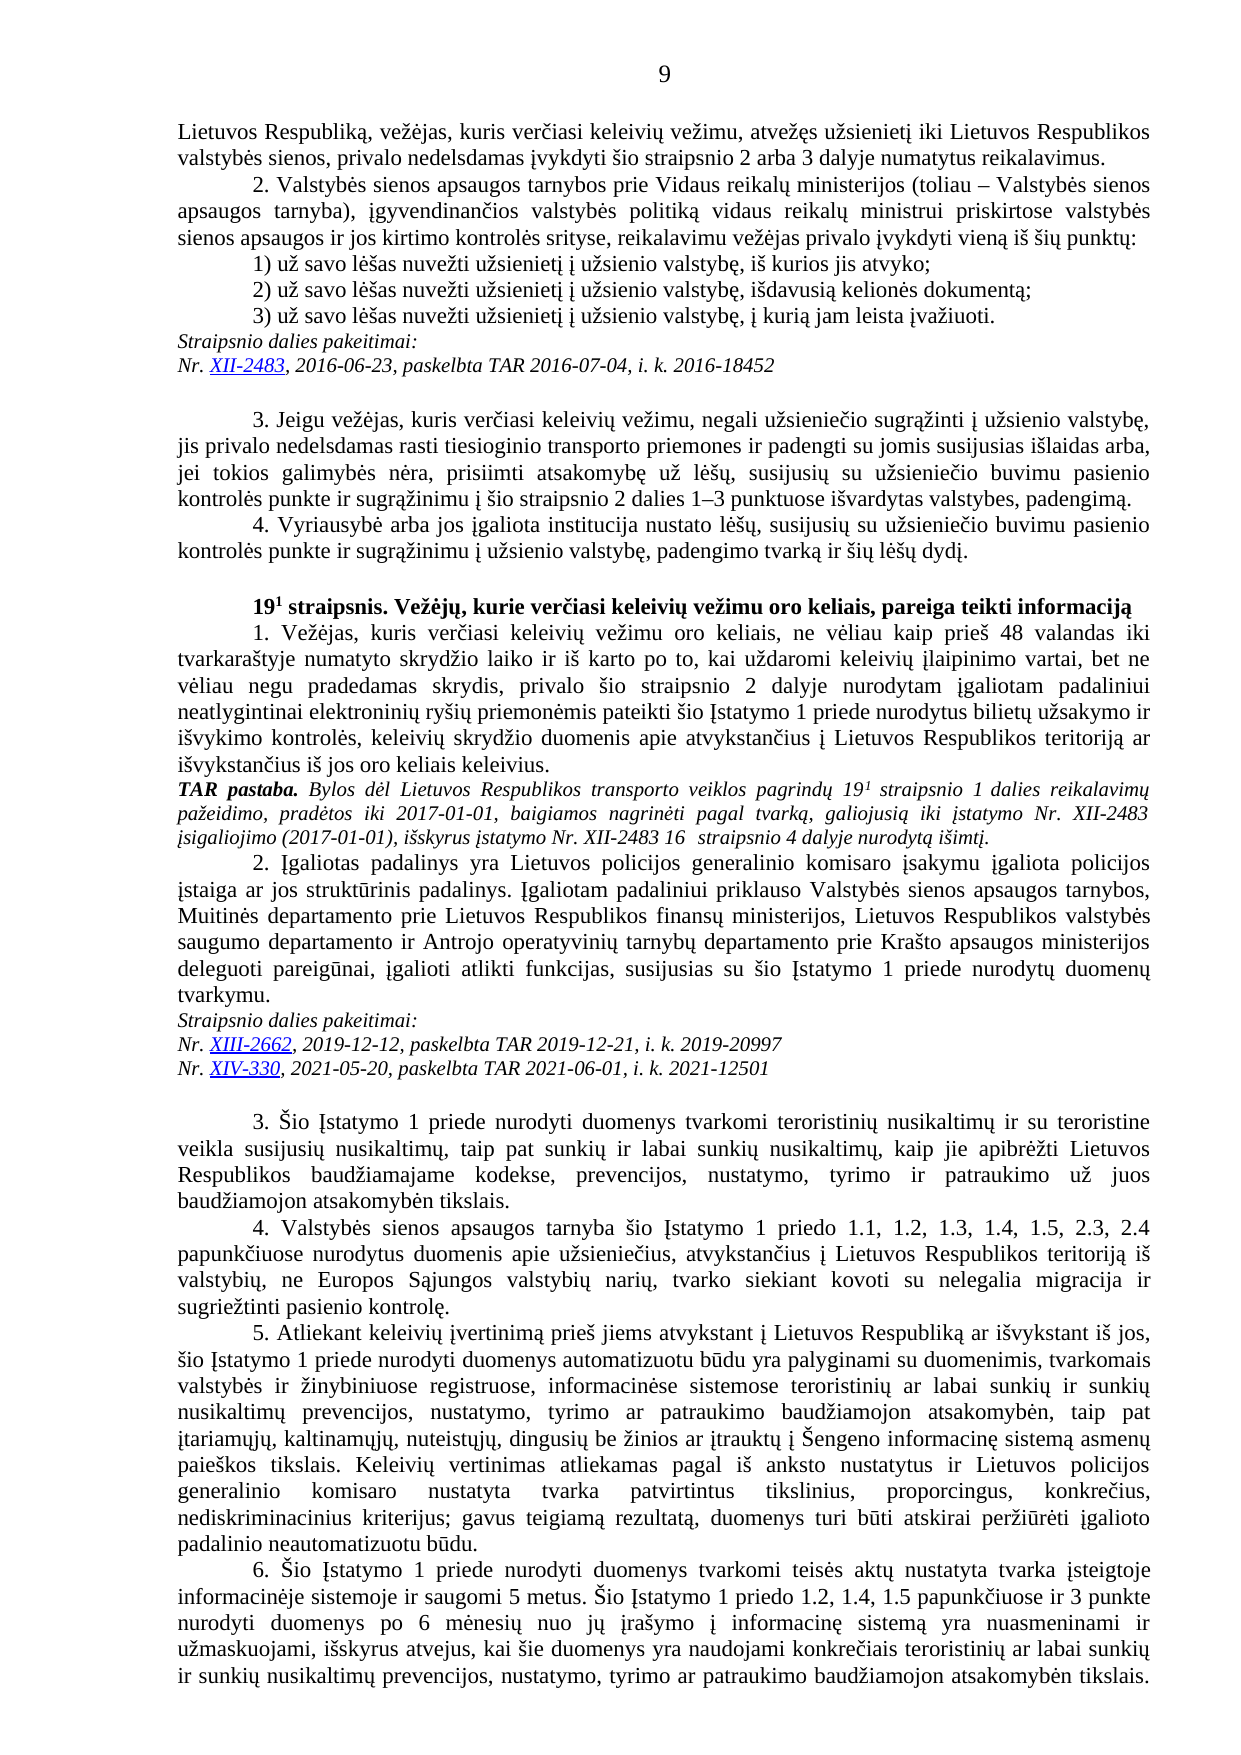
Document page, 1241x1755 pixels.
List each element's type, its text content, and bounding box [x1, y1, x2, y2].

text 4. Vyriausybė arba jos įgaliota institucija nustato lėšų, susijusių su užsieniečio buvimu pasienio kontrolės punkte ir sugrąžinimu į užsienio valstybę, padengimo tvarką ir šių lėšų dydį. [177, 511, 1152, 564]
text 4. Valstybės sienos apsaugos tarnyba šio Įstatymo 1 priedo 1.1, 1.2, 1.3, 1.4, 1.5, 2.3, 2.4 papunkčiuose nurodytus duomenis apie užsieniečius, atvykstančius į Lietuvos Respublikos teritoriją iš valstybių, ne Europos Sąjungos valstybių narių, tvarko siekiant kovoti su nelegalia migracija ir sugriežtinti pasienio kontrolę. [177, 1214, 1152, 1319]
text Lietuvos Respubliką, vežėjas, kuris verčiasi keleivių vežimu, atvežęs užsienietį iki Lietuvos Respublikos valstybės sienos, privalo nedelsdamas įvykdyti šio straipsnio 2 arba 3 dalyje numatytus reikalavimus. [177, 118, 1152, 171]
text 2. Valstybės sienos apsaugos tarnybos prie Vidaus reikalų ministerijos (toliau – Valstybės sienos apsaugos tarnyba), įgyvendinančios valstybės politiką vidaus reikalų ministrui priskirtose valstybės sienos apsaugos ir jos kirtimo kontrolės srityse, reikalavimu vežėjas privalo įvykdyti vieną iš šių punktų: [177, 171, 1152, 250]
text Straipsnio dalies pakeitimai: [177, 329, 1152, 353]
text Nr. XIV-330, 2021-05-20, paskelbta TAR 2021-06-01, i. k. 2021-12501 [177, 1056, 1152, 1080]
text 6. Šio Įstatymo 1 priede nurodyti duomenys tvarkomi teisės aktų nustatyta tvarka įsteigtoje informacinėje sistemoje ir saugomi 5 metus. Šio Įstatymo 1 priedo 1.2, 1.4, 1.5 papunkčiuose ir 3 punkte nurodyti duomenys po 6 mėnesių nuo jų įrašymo į informacinę sistemą yra nuasmeninami ir užmaskuojami, išskyrus atvejus, kai šie duomenys yra naudojami konkrečiais teroristinių ar labai sunkių ir sunkių nusikaltimų prevencijos, nustatymo, tyrimo ar patraukimo baudžiamojon atsakomybėn tikslais. [177, 1556, 1152, 1688]
text 5. Atliekant keleivių įvertinimą prieš jiems atvykstant į Lietuvos Respubliką ar išvykstant iš jos, šio Įstatymo 1 priede nurodyti duomenys automatizuotu būdu yra palyginami su duomenimis, tvarkomais valstybės ir žinybiniuose registruose, informacinėse sistemose teroristinių ar labai sunkių ir sunkių nusikaltimų prevencijos, nustatymo, tyrimo ar patraukimo baudžiamojon atsakomybėn, taip pat įtariamųjų, kaltinamųjų, nuteistųjų, dingusių be žinios ar įtrauktų į Šengeno informacinę sistemą asmenų paieškos tikslais. Keleivių vertinimas atliekamas pagal iš anksto nustatytus ir Lietuvos policijos generalinio komisaro nustatyta tvarka patvirtintus tikslinius, proporcingus, konkrečius, nediskriminacinius kriterijus; gavus teigiamą rezultatą, duomenys turi būti atskirai peržiūrėti įgalioto padalinio neautomatizuotu būdu. [177, 1319, 1152, 1556]
text 1) už savo lėšas nuvežti užsienietį į užsienio valstybę, iš kurios jis atvyko; [177, 250, 1152, 276]
text 3. Šio Įstatymo 1 priede nurodyti duomenys tvarkomi teroristinių nusikaltimų ir su teroristine veikla susijusių nusikaltimų, taip pat sunkių ir labai sunkių nusikaltimų, kaip jie apibrėžti Lietuvos Respublikos baudžiamajame kodekse, prevencijos, nustatymo, tyrimo ir patraukimo už juos baudžiamojon atsakomybėn tikslais. [177, 1108, 1152, 1214]
text 191 straipsnis. Vežėjų, kurie verčiasi keleivių vežimu oro keliais, pareiga teikti informaciją [252, 593, 1152, 619]
text TAR pastaba. Bylos dėl Lietuvos Respublikos transporto veiklos pagrindų 191 straipsnio 1 dalies reikalavimų pažeidimo, pradėtos iki 2017-01-01, baigiamos nagrinėti pagal tvarką, galiojusią iki įstatymo Nr. XII-2483 įsigaliojimo (2017-01-01), išskyrus įstatymo Nr. XII-2483 16 straipsnio 4 dalyje nurodytą išimtį. [177, 777, 1152, 849]
text 1. Vežėjas, kuris verčiasi keleivių vežimu oro keliais, ne vėliau kaip prieš 48 valandas iki tvarkaraštyje numatyto skrydžio laiko ir iš karto po to, kai uždaromi keleivių įlaipinimo vartai, bet ne vėliau negu pradedamas skrydis, privalo šio straipsnio 2 dalyje nurodytam įgaliotam padaliniui neatlygintinai elektroninių ryšių priemonėmis pateikti šio Įstatymo 1 priede nurodytus bilietų užsakymo ir išvykimo kontrolės, keleivių skrydžio duomenis apie atvykstančius į Lietuvos Respublikos teritoriją ar išvykstančius iš jos oro keliais keleivius. [177, 619, 1152, 777]
text Straipsnio dalies pakeitimai: [177, 1007, 1152, 1032]
text 2. Įgaliotas padalinys yra Lietuvos policijos generalinio komisaro įsakymu įgaliota policijos įstaiga ar jos struktūrinis padalinys. Įgaliotam padaliniui priklauso Valstybės sienos apsaugos tarnybos, Muitinės departamento prie Lietuvos Respublikos finansų ministerijos, Lietuvos Respublikos valstybės saugumo departamento ir Antrojo operatyvinių tarnybų departamento prie Krašto apsaugos ministerijos deleguoti pareigūnai, įgalioti atlikti funkcijas, susijusias su šio Įstatymo 1 priede nurodytų duomenų tvarkymu. [177, 849, 1152, 1007]
text 2) už savo lėšas nuvežti užsienietį į užsienio valstybę, išdavusią kelionės dokumentą; [177, 276, 1152, 303]
text 3. Jeigu vežėjas, kuris verčiasi keleivių vežimu, negali užsieniečio sugrąžinti į užsienio valstybę, jis privalo nedelsdamas rasti tiesioginio transporto priemones ir padengti su jomis susijusias išlaidas arba, jei tokios galimybės nėra, prisiimti atsakomybę už lėšų, susijusių su užsieniečio buvimu pasienio kontrolės punkte ir sugrąžinimu į šio straipsnio 2 dalies 1–3 punktuose išvardytas valstybes, padengimą. [177, 406, 1152, 511]
text Nr. XIII-2662, 2019-12-12, paskelbta TAR 2019-12-21, i. k. 2019-20997 [177, 1032, 1152, 1056]
text 3) už savo lėšas nuvežti užsienietį į užsienio valstybę, į kurią jam leista įvažiuoti. [177, 303, 1152, 329]
text Nr. XII-2483, 2016-06-23, paskelbta TAR 2016-07-04, i. k. 2016-18452 [177, 353, 1152, 377]
